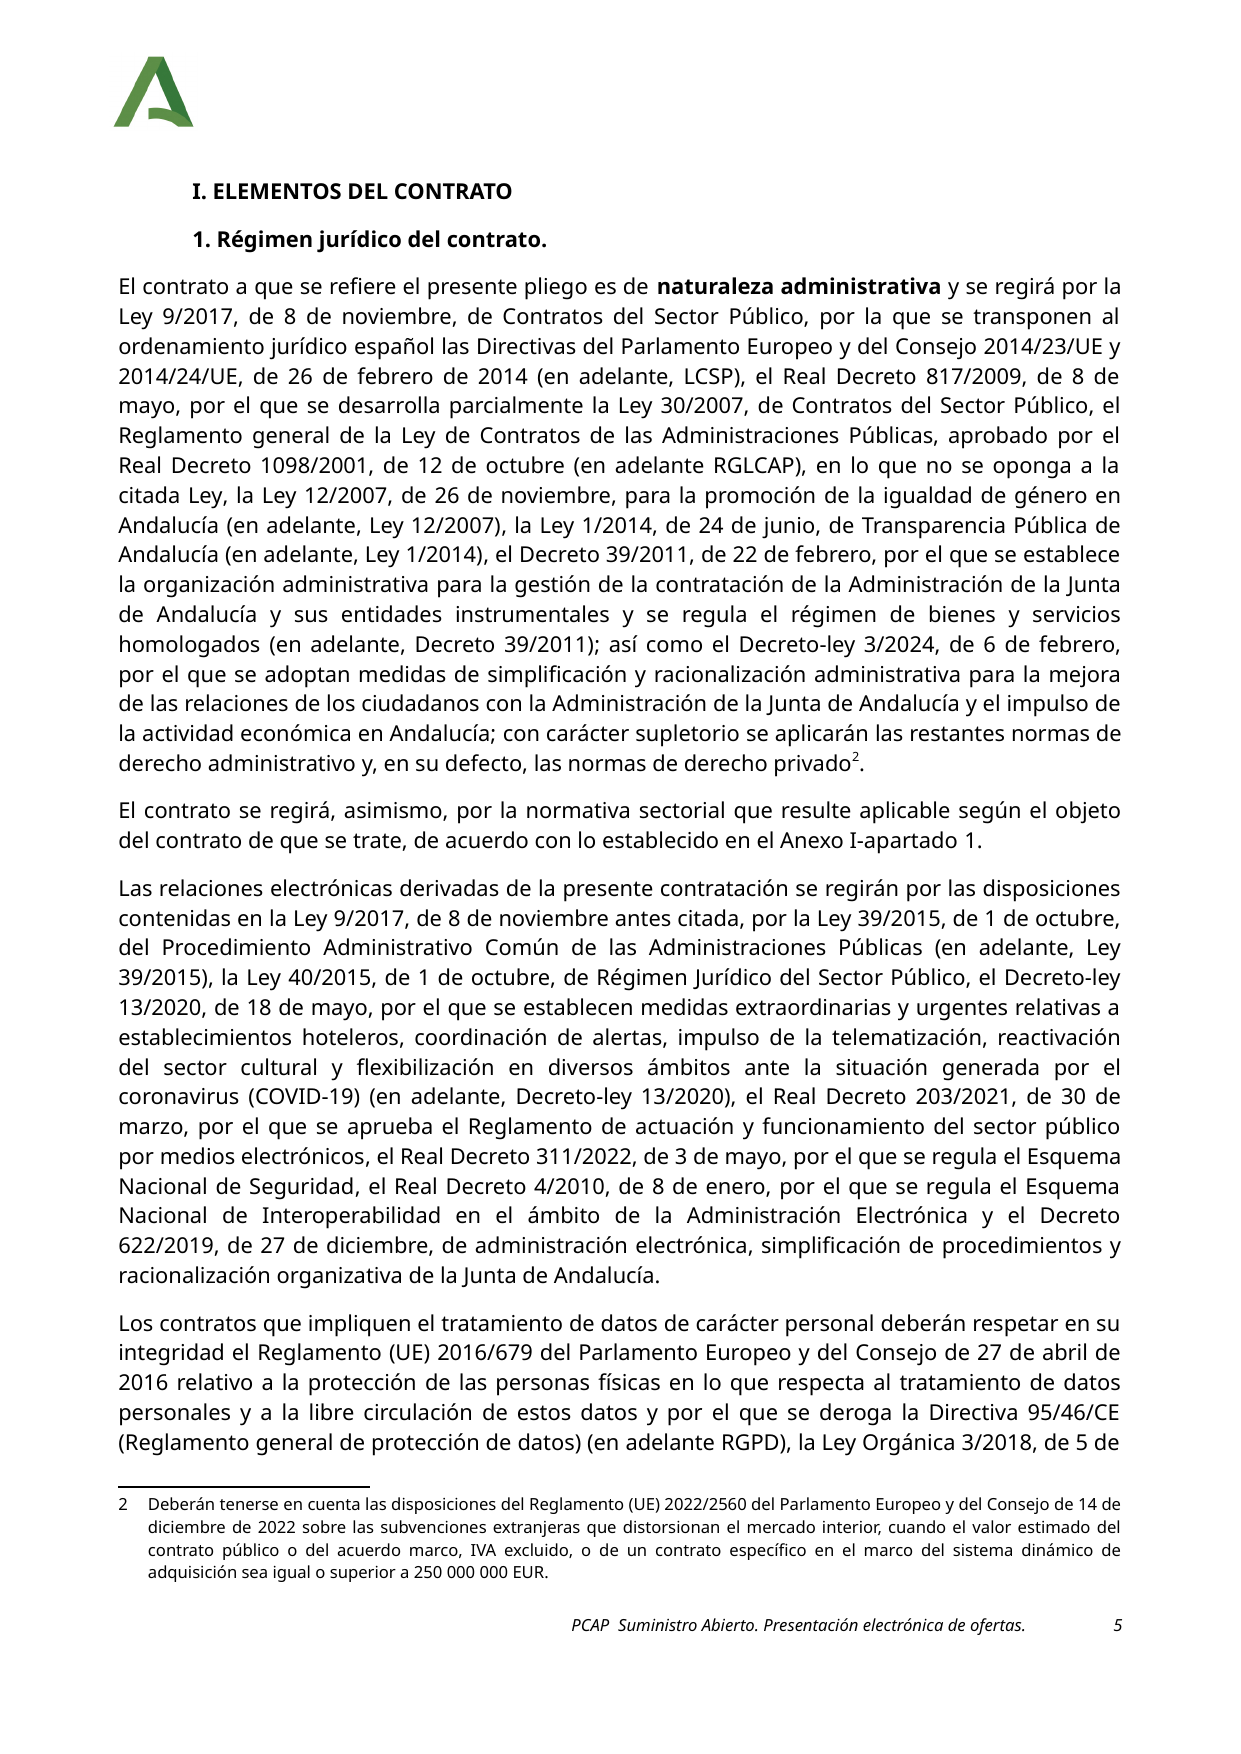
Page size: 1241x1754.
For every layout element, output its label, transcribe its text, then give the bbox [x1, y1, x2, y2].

text Los contratos que impliquen el tratamiento de datos de carácter personal deberán respetar en su integridad el Reglamento (UE) 2016/679 del Parlamento Europeo y del Consejo de 27 de abril de 2016 relativo a la protección de las personas físicas en lo que respecta al tratamiento de datos personales y a la libre circulación de estos datos y por el que se deroga la Directiva 95/46/CE (Reglamento general de protección de datos) (en adelante RGPD), la Ley Orgánica 3/2018, de 5 de [118, 1308, 1122, 1457]
subtitle 1. Régimen jurídico del contrato. [118, 224, 1122, 254]
text Deberán tenerse en cuenta las disposiciones del Reglamento (UE) 2022/2560 del Parlamento Europeo y del Consejo de 14 de diciembre de 2022 sobre las subvenciones extranjeras que distorsionan el mercado interior, cuando el valor estimado del contrato público o del acuerdo marco, IVA excluido, o de un contrato específico en el marco del sistema dinámico de adquisición sea igual o superior a 250 000 000 EUR. [118, 1493, 1122, 1584]
picture [109, 52, 198, 131]
text El contrato se regirá, asimismo, por la normativa sectorial que resulte aplicable según el objeto del contrato de que se trate, de acuerdo con lo establecido en el Anexo I-apartado 1. [118, 796, 1122, 855]
text Las relaciones electrónicas derivadas de la presente contratación se regirán por las disposiciones contenidas en la Ley 9/2017, de 8 de noviembre antes citada, por la Ley 39/2015, de 1 de octubre, del Procedimiento Administrativo Común de las Administraciones Públicas (en adelante, Ley 39/2015), la Ley 40/2015, de 1 de octubre, de Régimen Jurídico del Sector Público, el Decreto-ley 13/2020, de 18 de mayo, por el que se establecen medidas extraordinarias y urgentes relativas a establecimientos hoteleros, coordinación de alertas, impulso de la telematización, reactivación del sector cultural y flexibilización en diversos ámbitos ante la situación generada por el coronavirus (COVID-19) (en adelante, Decreto-ley 13/2020), el Real Decreto 203/2021, de 30 de marzo, por el que se aprueba el Reglamento de actuación y funcionamiento del sector público por medios electrónicos, el Real Decreto 311/2022, de 3 de mayo, por el que se regula el Esquema Nacional de Seguridad, el Real Decreto 4/2010, de 8 de enero, por el que se regula el Esquema Nacional de Interoperabilidad en el ámbito de la Administración Electrónica y el Decreto 622/2019, de 27 de diciembre, de administración electrónica, simplificación de procedimientos y racionalización organizativa de la Junta de Andalucía. [118, 873, 1122, 1290]
subtitle I. ELEMENTOS DEL CONTRATO [118, 176, 1122, 206]
text El contrato a que se refiere el presente pliego es de naturaleza administrativa y se regirá por la Ley 9/2017, de 8 de noviembre, de Contratos del Sector Público, por la que se transponen al ordenamiento jurídico español las Directivas del Parlamento Europeo y del Consejo 2014/23/UE y 2014/24/UE, de 26 de febrero de 2014 (en adelante, LCSP), el Real Decreto 817/2009, de 8 de mayo, por el que se desarrolla parcialmente la Ley 30/2007, de Contratos del Sector Público, el Reglamento general de la Ley de Contratos de las Administraciones Públicas, aprobado por el Real Decreto 1098/2001, de 12 de octubre (en adelante RGLCAP), en lo que no se oponga a la citada Ley, la Ley 12/2007, de 26 de noviembre, para la promoción de la igualdad de género en Andalucía (en adelante, Ley 12/2007), la Ley 1/2014, de 24 de junio, de Transparencia Pública de Andalucía (en adelante, Ley 1/2014), el Decreto 39/2011, de 22 de febrero, por el que se establece la organización administrativa para la gestión de la contratación de la Administración de la Junta de Andalucía y sus entidades instrumentales y se regula el régimen de bienes y servicios homologados (en adelante, Decreto 39/2011); así como el Decreto-ley 3/2024, de 6 de febrero, por el que se adoptan medidas de simplificación y racionalización administrativa para la mejora de las relaciones de los ciudadanos con la Administración de la Junta de Andalucía y el impulso de la actividad económica en Andalucía; con carácter supletorio se aplicarán las restantes normas de derecho administrativo y, en su defecto, las normas de derecho privado. [118, 271, 1122, 778]
